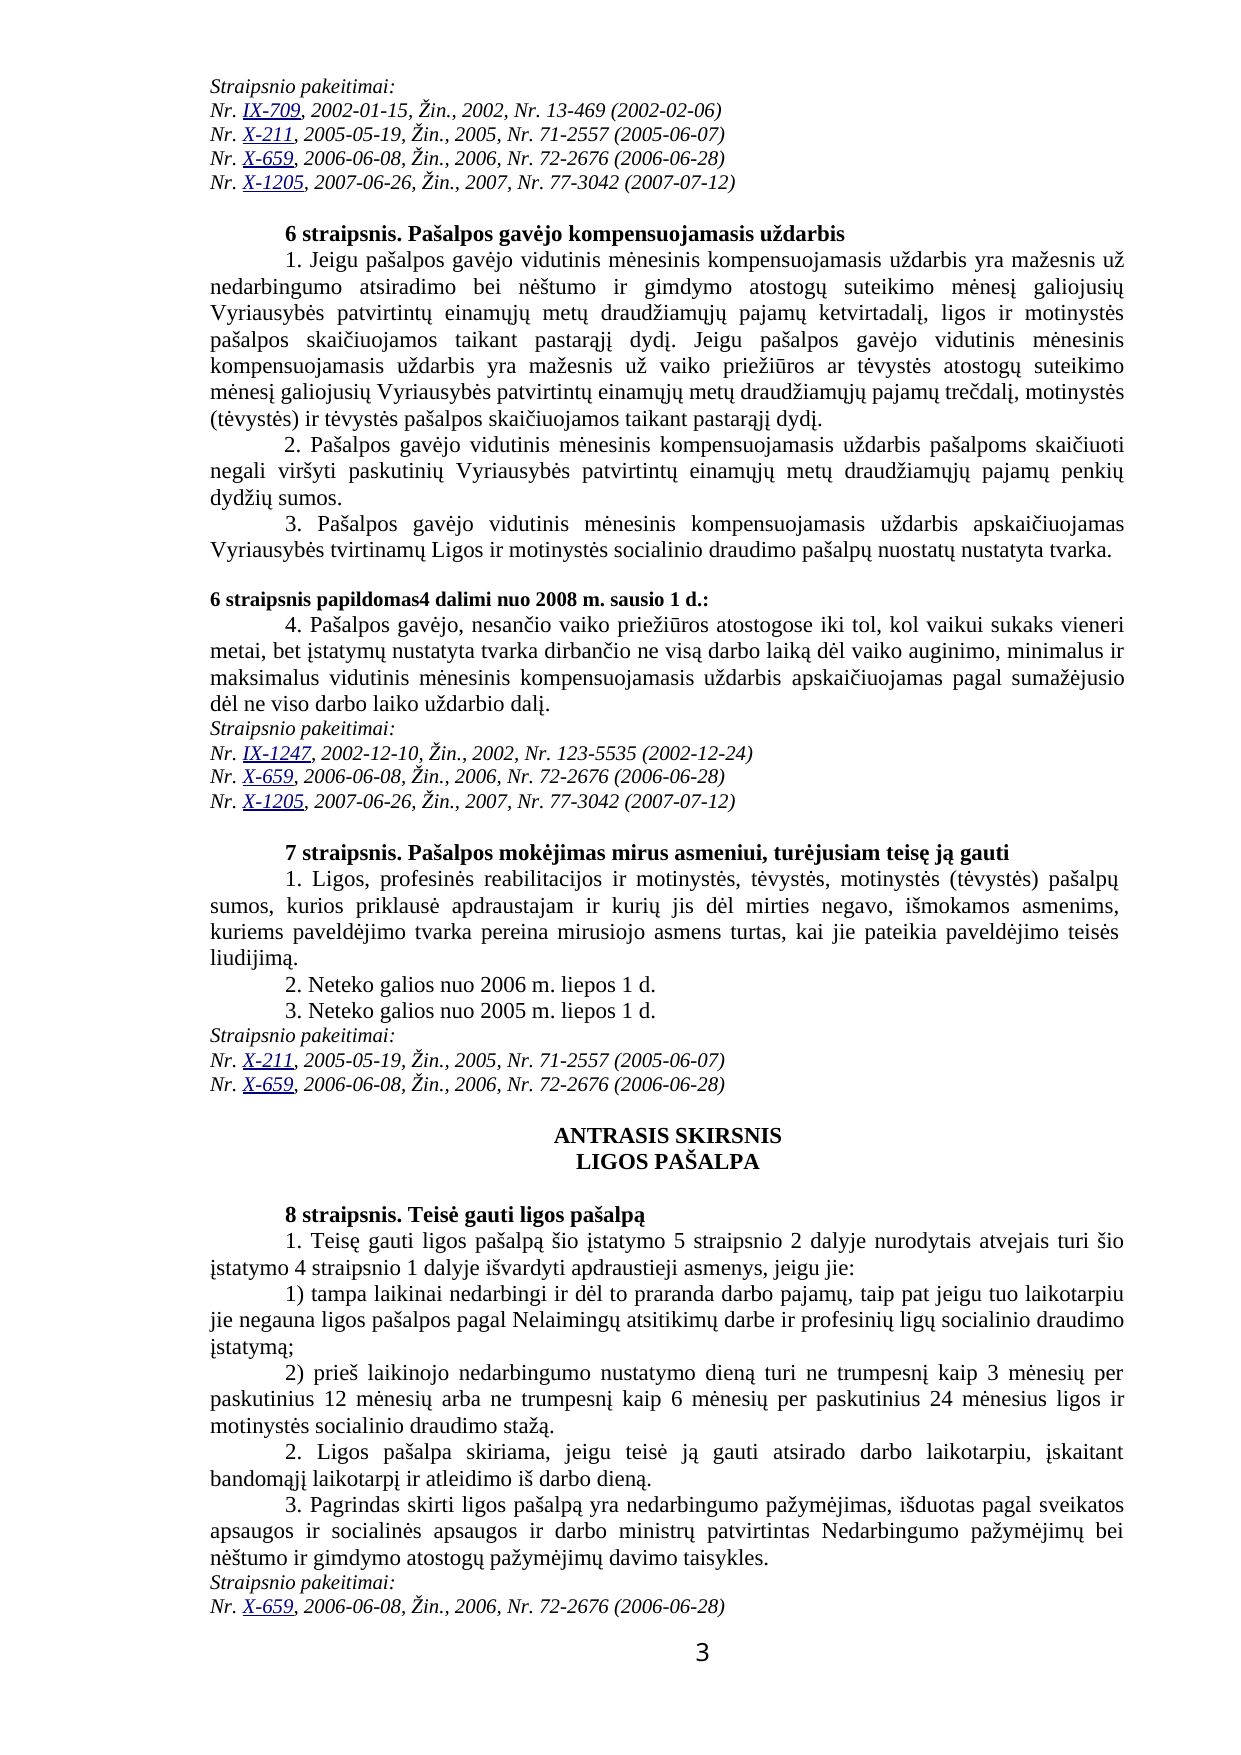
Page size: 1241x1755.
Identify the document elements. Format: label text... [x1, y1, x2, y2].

text 8 straipsnis. Teisė gauti ligos pašalpą [210, 1201, 1126, 1227]
text 2. Pašalpos gavėjo vidutinis mėnesinis kompensuojamasis uždarbis pašalpoms skaičiuoti negali viršyti paskutinių Vyriausybės patvirtintų einamųjų metų draudžiamųjų pajamų penkių dydžių sumos. [210, 431, 1126, 510]
text 2. Neteko galios nuo 2006 m. liepos 1 d. [210, 971, 1126, 997]
text Nr. X-1205, 2007-06-26, Žin., 2007, Nr. 77-3042 (2007-07-12) [210, 788, 1120, 813]
text 3. Pagrindas skirti ligos pašalpą yra nedarbingumo pažymėjimas, išduotas pagal sveikatos apsaugos ir socialinės apsaugos ir darbo ministrų patvirtintas Nedarbingumo pažymėjimų bei nėštumo ir gimdymo atostogų pažymėjimų davimo taisykles. [210, 1491, 1126, 1570]
text 1. Ligos, profesinės reabilitacijos ir motinystės, tėvystės, motinystės (tėvystės) pašalpų sumos, kurios priklausė apdraustajam ir kurių jis dėl mirties negavo, išmokamos asmenims, kuriems paveldėjimo tvarka pereina mirusiojo asmens turtas, kai jie pateikia paveldėjimo teisės liudijimą. [210, 865, 1120, 971]
subtitle LIGOS PAŠALPA [210, 1148, 1126, 1175]
text Straipsnio pakeitimai: [210, 1570, 1126, 1594]
text Nr. X-211, 2005-05-19, Žin., 2005, Nr. 71-2557 (2005-06-07) [210, 1047, 1120, 1072]
text 3. Pašalpos gavėjo vidutinis mėnesinis kompensuojamasis uždarbis apskaičiuojamas Vyriausybės tvirtinamų Ligos ir motinystės socialinio draudimo pašalpų nuostatų nustatyta tvarka. [210, 510, 1126, 563]
text 2) prieš laikinojo nedarbingumo nustatymo dieną turi ne trumpesnį kaip 3 mėnesių per paskutinius 12 mėnesių arba ne trumpesnį kaip 6 mėnesių per paskutinius 24 mėnesius ligos ir motinystės socialinio draudimo stažą. [210, 1359, 1126, 1438]
text Nr. X-659, 2006-06-08, Žin., 2006, Nr. 72-2676 (2006-06-28) [210, 1072, 1120, 1096]
text 4. Pašalpos gavėjo, nesančio vaiko priežiūros atostogose iki tol, kol vaikui sukaks vieneri metai, bet įstatymų nustatyta tvarka dirbančio ne visą darbo laiką dėl vaiko auginimo, minimalus ir maksimalus vidutinis mėnesinis kompensuojamasis uždarbis apskaičiuojamas pagal sumažėjusio dėl ne viso darbo laiko uždarbio dalį. [210, 611, 1126, 716]
text 6 straipsnis. Pašalpos gavėjo kompensuojamasis uždarbis [210, 220, 1126, 247]
text Nr. IX-1247, 2002-12-10, Žin., 2002, Nr. 123-5535 (2002-12-24) [210, 740, 1126, 764]
text Nr. X-659, 2006-06-08, Žin., 2006, Nr. 72-2676 (2006-06-28) [210, 764, 1120, 788]
text 2. Ligos pašalpa skiriama, jeigu teisė ją gauti atsirado darbo laikotarpiu, įskaitant bandomąjį laikotarpį ir atleidimo iš darbo dieną. [210, 1438, 1126, 1491]
text Nr. X-1205, 2007-06-26, Žin., 2007, Nr. 77-3042 (2007-07-12) [210, 170, 1120, 194]
text 7 straipsnis. Pašalpos mokėjimas mirus asmeniui, turėjusiam teisę ją gauti [210, 839, 1126, 865]
text Nr. X-659, 2006-06-08, Žin., 2006, Nr. 72-2676 (2006-06-28) [210, 1594, 1120, 1618]
text Straipsnio pakeitimai: [210, 716, 1126, 740]
text 1. Teisę gauti ligos pašalpą šio įstatymo 5 straipsnio 2 dalyje nurodytais atvejais turi šio įstatymo 4 straipsnio 1 dalyje išvardyti apdraustieji asmenys, jeigu jie: [210, 1227, 1126, 1280]
text 1. Jeigu pašalpos gavėjo vidutinis mėnesinis kompensuojamasis uždarbis yra mažesnis už nedarbingumo atsiradimo bei nėštumo ir gimdymo atostogų suteikimo mėnesį galiojusių Vyriausybės patvirtintų einamųjų metų draudžiamųjų pajamų ketvirtadalį, ligos ir motinystės pašalpos skaičiuojamos taikant pastarąjį dydį. Jeigu pašalpos gavėjo vidutinis mėnesinis kompensuojamasis uždarbis yra mažesnis už vaiko priežiūros ar tėvystės atostogų suteikimo mėnesį galiojusių Vyriausybės patvirtintų einamųjų metų draudžiamųjų pajamų trečdalį, motinystės (tėvystės) ir tėvystės pašalpos skaičiuojamos taikant pastarąjį dydį. [210, 247, 1126, 431]
text Straipsnio pakeitimai: [210, 1023, 1126, 1047]
text Straipsnio pakeitimai: [210, 73, 1126, 98]
text ANTRASIS SKIRSNIS [210, 1122, 1126, 1148]
text 1) tampa laikinai nedarbingi ir dėl to praranda darbo pajamų, taip pat jeigu tuo laikotarpiu jie negauna ligos pašalpos pagal Nelaimingų atsitikimų darbe ir profesinių ligų socialinio draudimo įstatymą; [210, 1280, 1126, 1359]
text Nr. X-659, 2006-06-08, Žin., 2006, Nr. 72-2676 (2006-06-28) [210, 146, 1120, 170]
text Nr. IX-709, 2002-01-15, Žin., 2002, Nr. 13-469 (2002-02-06) [210, 98, 1126, 122]
text 3. Neteko galios nuo 2005 m. liepos 1 d. [210, 997, 1126, 1023]
text 6 straipsnis papildomas4 dalimi nuo 2008 m. sausio 1 d.: [210, 587, 1126, 611]
text Nr. X-211, 2005-05-19, Žin., 2005, Nr. 71-2557 (2005-06-07) [210, 122, 1120, 146]
